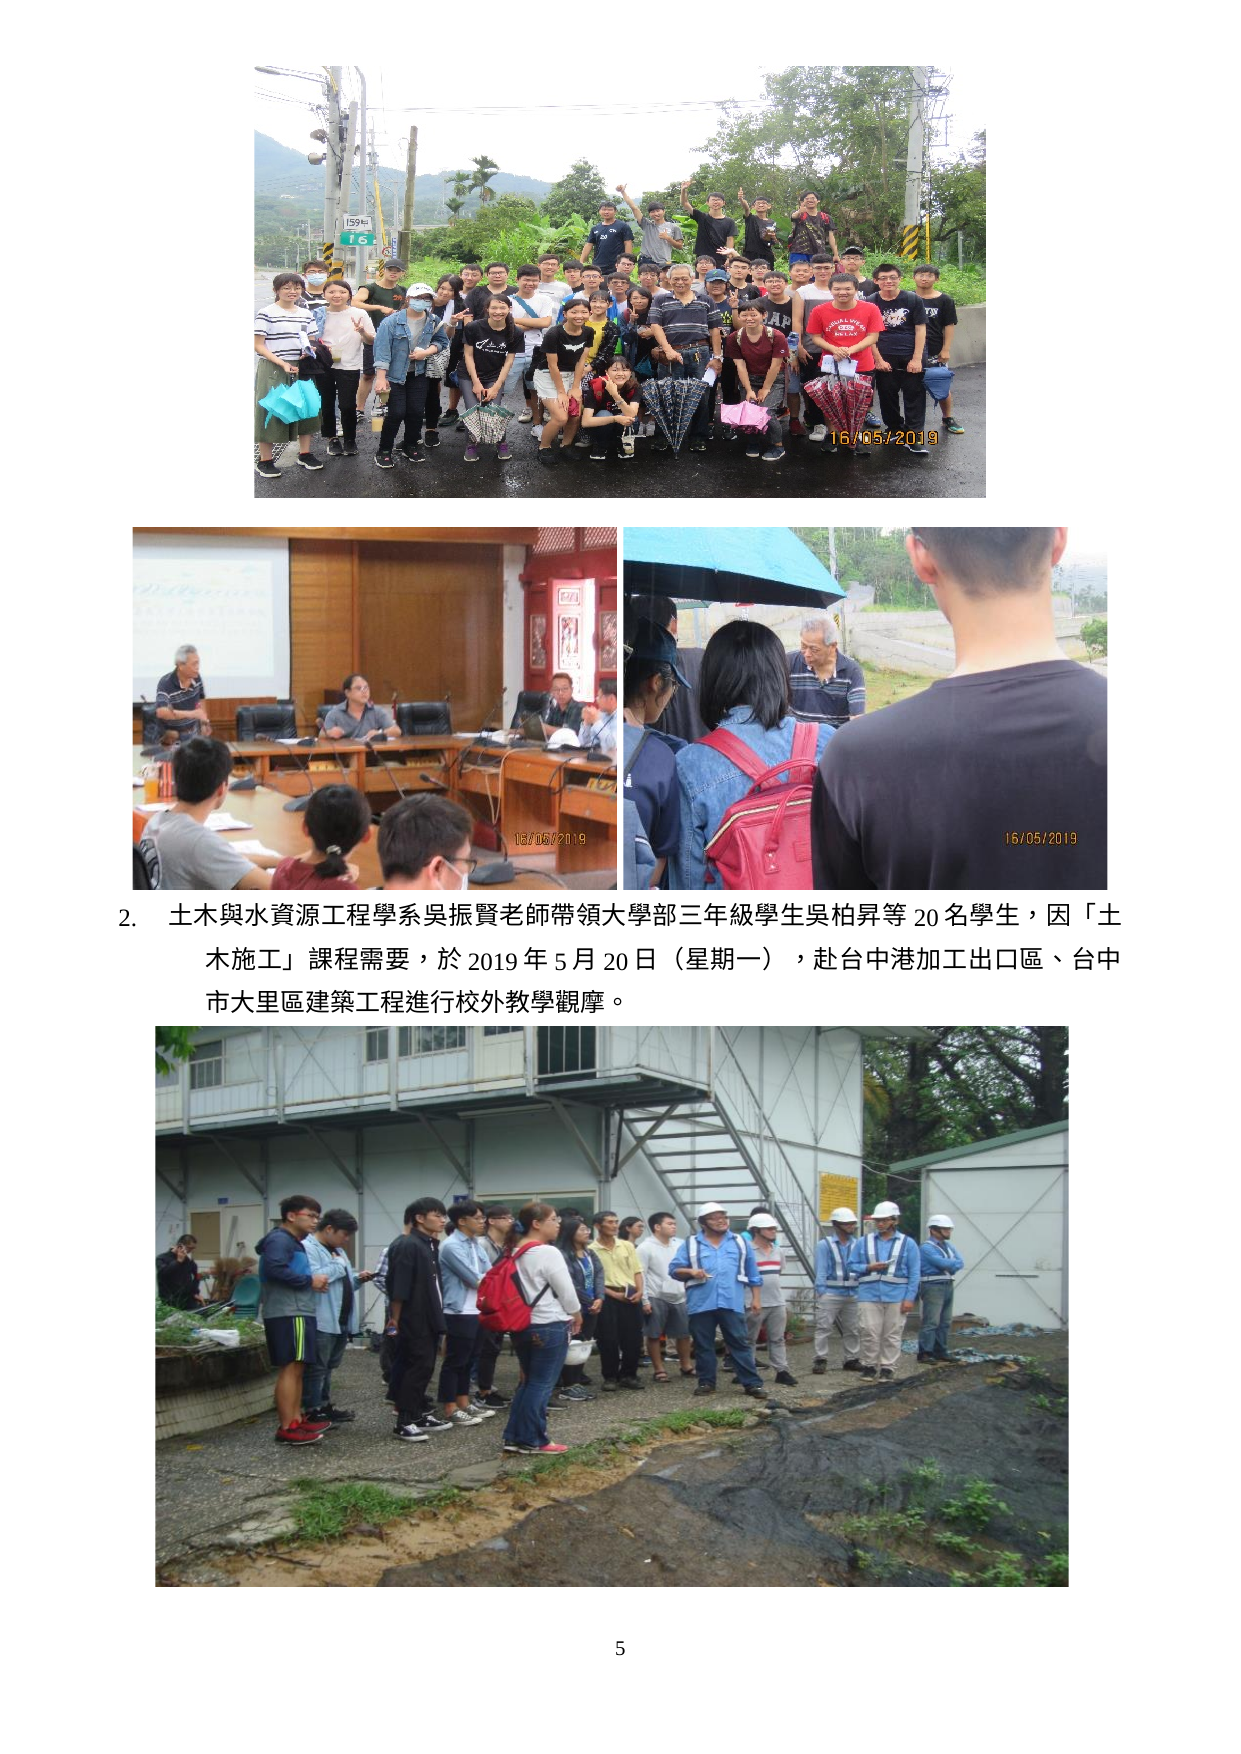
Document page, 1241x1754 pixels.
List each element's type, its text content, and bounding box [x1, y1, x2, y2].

list 土木與水資源工程學系吳振賢老師帶領大學部三年級學生吳柏昇等20名學生，因「土木施工」課程需要，於2019年5月20日（星期一），赴台中港加工出口區、台中市大里區建築工程進行校外教學觀摩。 [118, 896, 1122, 1019]
